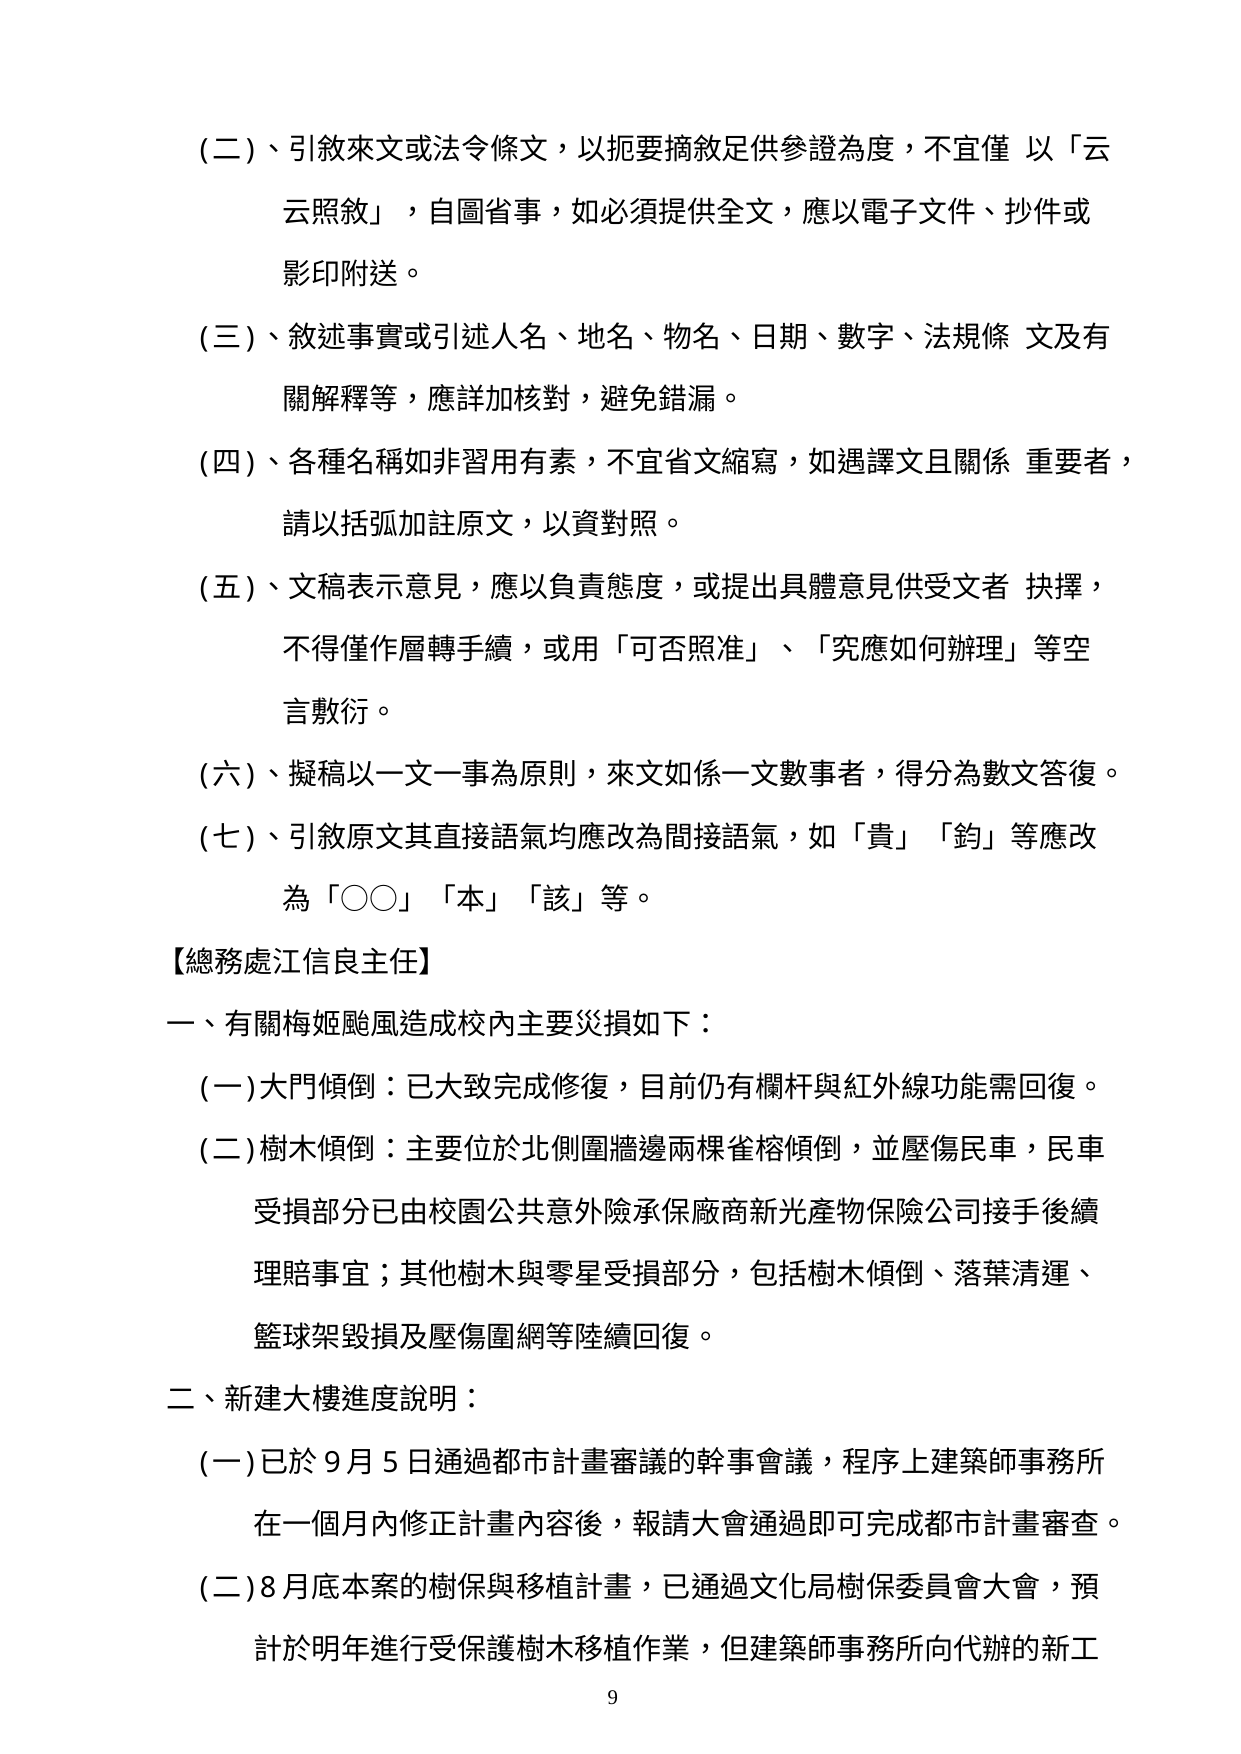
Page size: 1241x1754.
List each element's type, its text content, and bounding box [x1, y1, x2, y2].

text (七)、引敘原文其直接語氣均應改為間接語氣，如「貴」「鈞」等應改為「○○」「本」「該」等。 [195, 793, 1117, 918]
text (三)、敘述事實或引述人名、地名、物名、日期、數字、法規條 文及有關解釋等，應詳加核對，避免錯漏。 [195, 293, 1117, 418]
text (一)大門傾倒：已大致完成修復，目前仍有欄杆與紅外線功能需回復。 [108, 1043, 1117, 1105]
text (六)、擬稿以一文一事為原則，來文如係一文數事者，得分為數文答復。 [195, 730, 1117, 793]
text (四)、各種名稱如非習用有素，不宜省文縮寫，如遇譯文且關係 重要者，請以括弧加註原文，以資對照。 [195, 418, 1117, 543]
text (二)8月底本案的樹保與移植計畫，已通過文化局樹保委員會大會，預計於明年進行受保護樹木移植作業，但建築師事務所向代辦的新工 [195, 1543, 1117, 1668]
text 一、有關梅姬颱風造成校內主要災損如下： [166, 980, 1117, 1043]
text (二)、引敘來文或法令條文，以扼要摘敘足供參證為度，不宜僅 以「云云照敘」，自圖省事，如必須提供全文，應以電子文件、抄件或影印附送。 [195, 105, 1117, 293]
text (一)已於9月5日通過都市計畫審議的幹事會議，程序上建築師事務所在一個月內修正計畫內容後，報請大會通過即可完成都市計畫審查。 [195, 1418, 1117, 1543]
text (二)樹木傾倒：主要位於北側圍牆邊兩棵雀榕傾倒，並壓傷民車，民車受損部分已由校園公共意外險承保廠商新光產物保險公司接手後續理賠事宜；其他樹木與零星受損部分，包括樹木傾倒、落葉清運、籃球架毀損及壓傷圍網等陸續回復。 [195, 1105, 1117, 1355]
text 二、新建大樓進度說明： [166, 1355, 1117, 1418]
text (五)、文稿表示意見，應以負責態度，或提出具體意見供受文者 抉擇，不得僅作層轉手續，或用「可否照准」、「究應如何辦理」等空言敷衍。 [195, 543, 1117, 730]
text 【總務處江信良主任】 [108, 918, 1117, 980]
